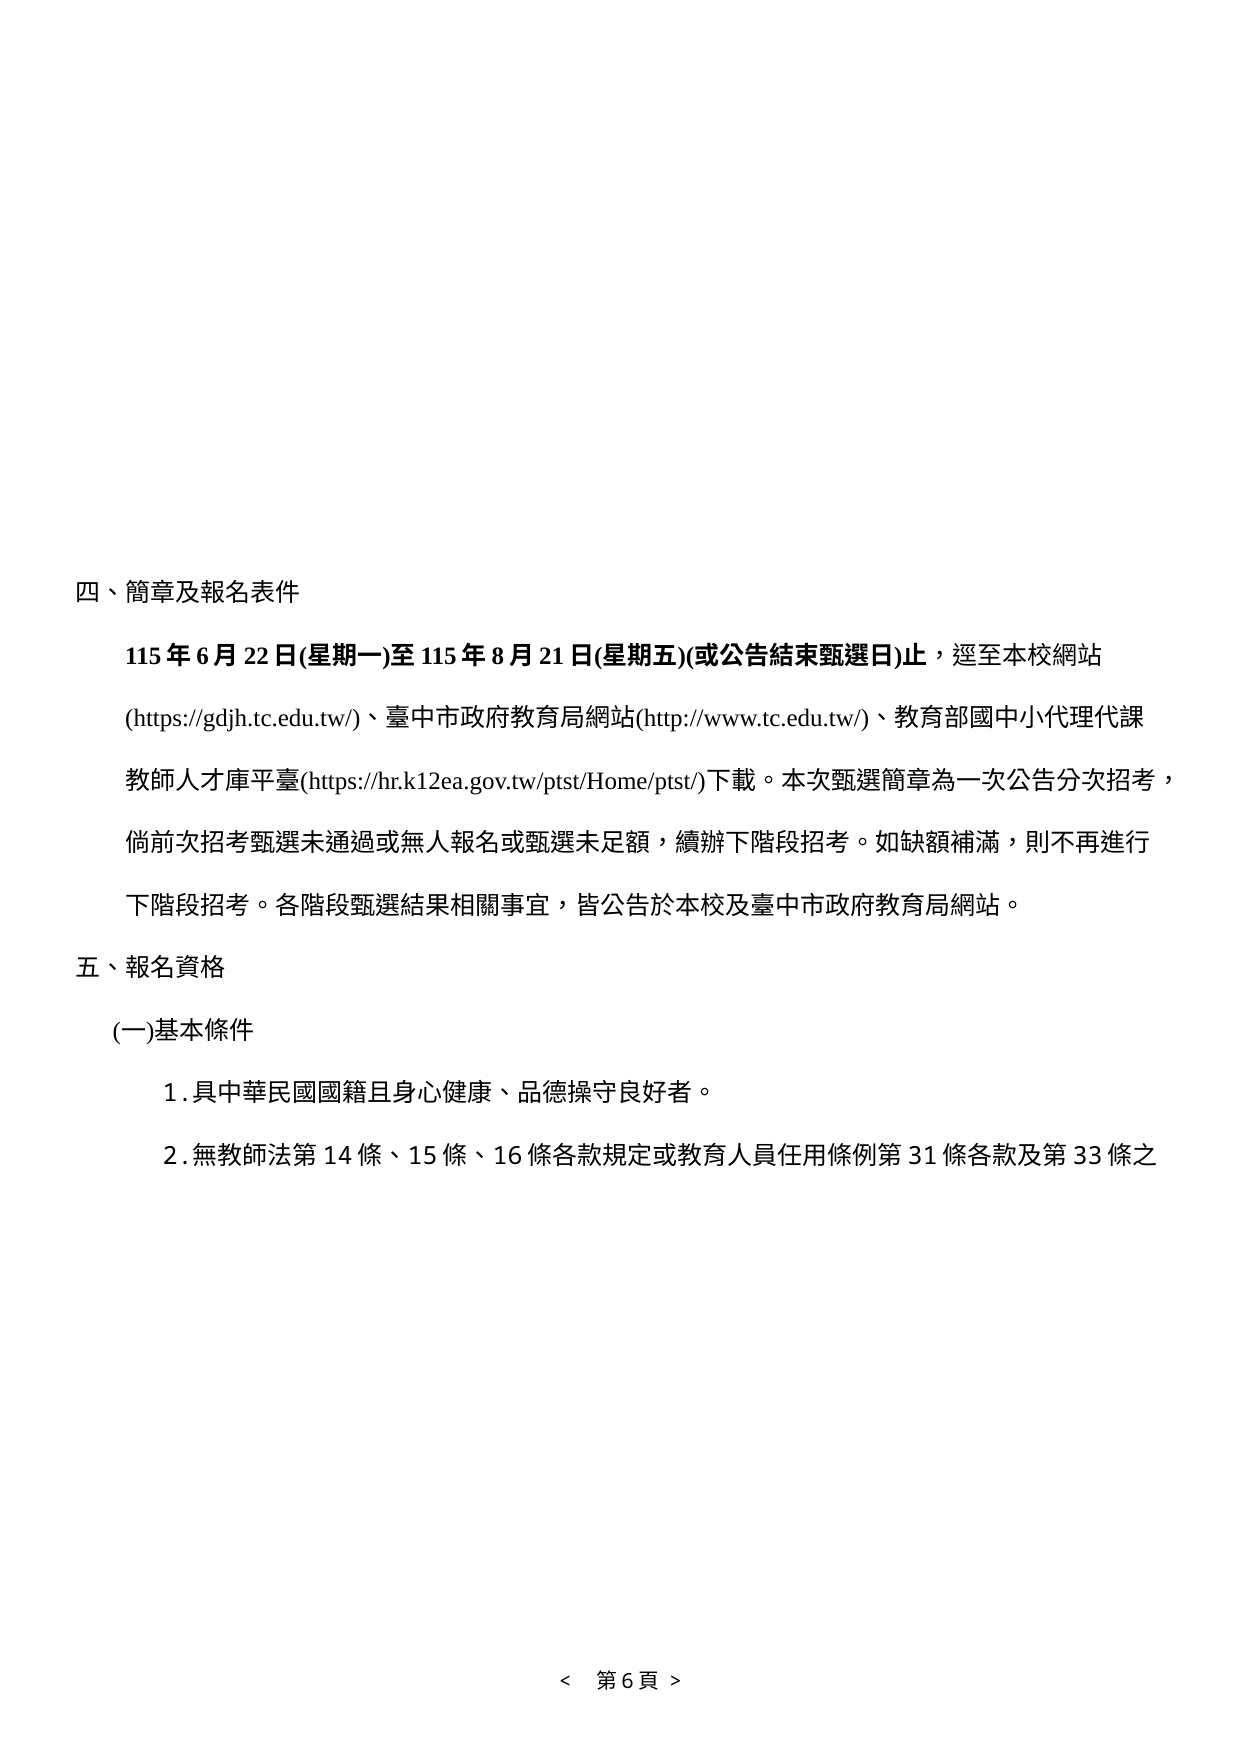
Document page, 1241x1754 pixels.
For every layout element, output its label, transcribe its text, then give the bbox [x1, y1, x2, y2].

text 2.無教師法第14條、15條、16條各款規定或教育人員任用條例第31條各款及第33條之 [162, 1112, 1165, 1174]
text (一)基本條件 [112, 987, 1165, 1049]
text 五、報名資格 [75, 924, 1165, 987]
text 1.具中華民國國籍且身心健康、品德操守良好者。 [162, 1049, 1165, 1112]
text 四、簡章及報名表件 115年6月22日(星期一)至115年8月21日(星期五)(或公告結束甄選日)止，逕至本校網站(https://gdjh.tc.edu.tw/)、臺中市政府教育局網站(http://www.tc.edu.tw/)、教育部國中小代理代課教師人才庫平臺(https://hr.k12ea.gov.tw/ptst/Home/ptst/)下載。本次甄選簡章為一次公告分次招考，倘前次招考甄選未通過或無人報名或甄選未足額，續辦下階段招考。如缺額補滿，則不再進行下階段招考。各階段甄選結果相關事宜，皆公告於本校及臺中市政府教育局網站。 [75, 549, 1165, 924]
